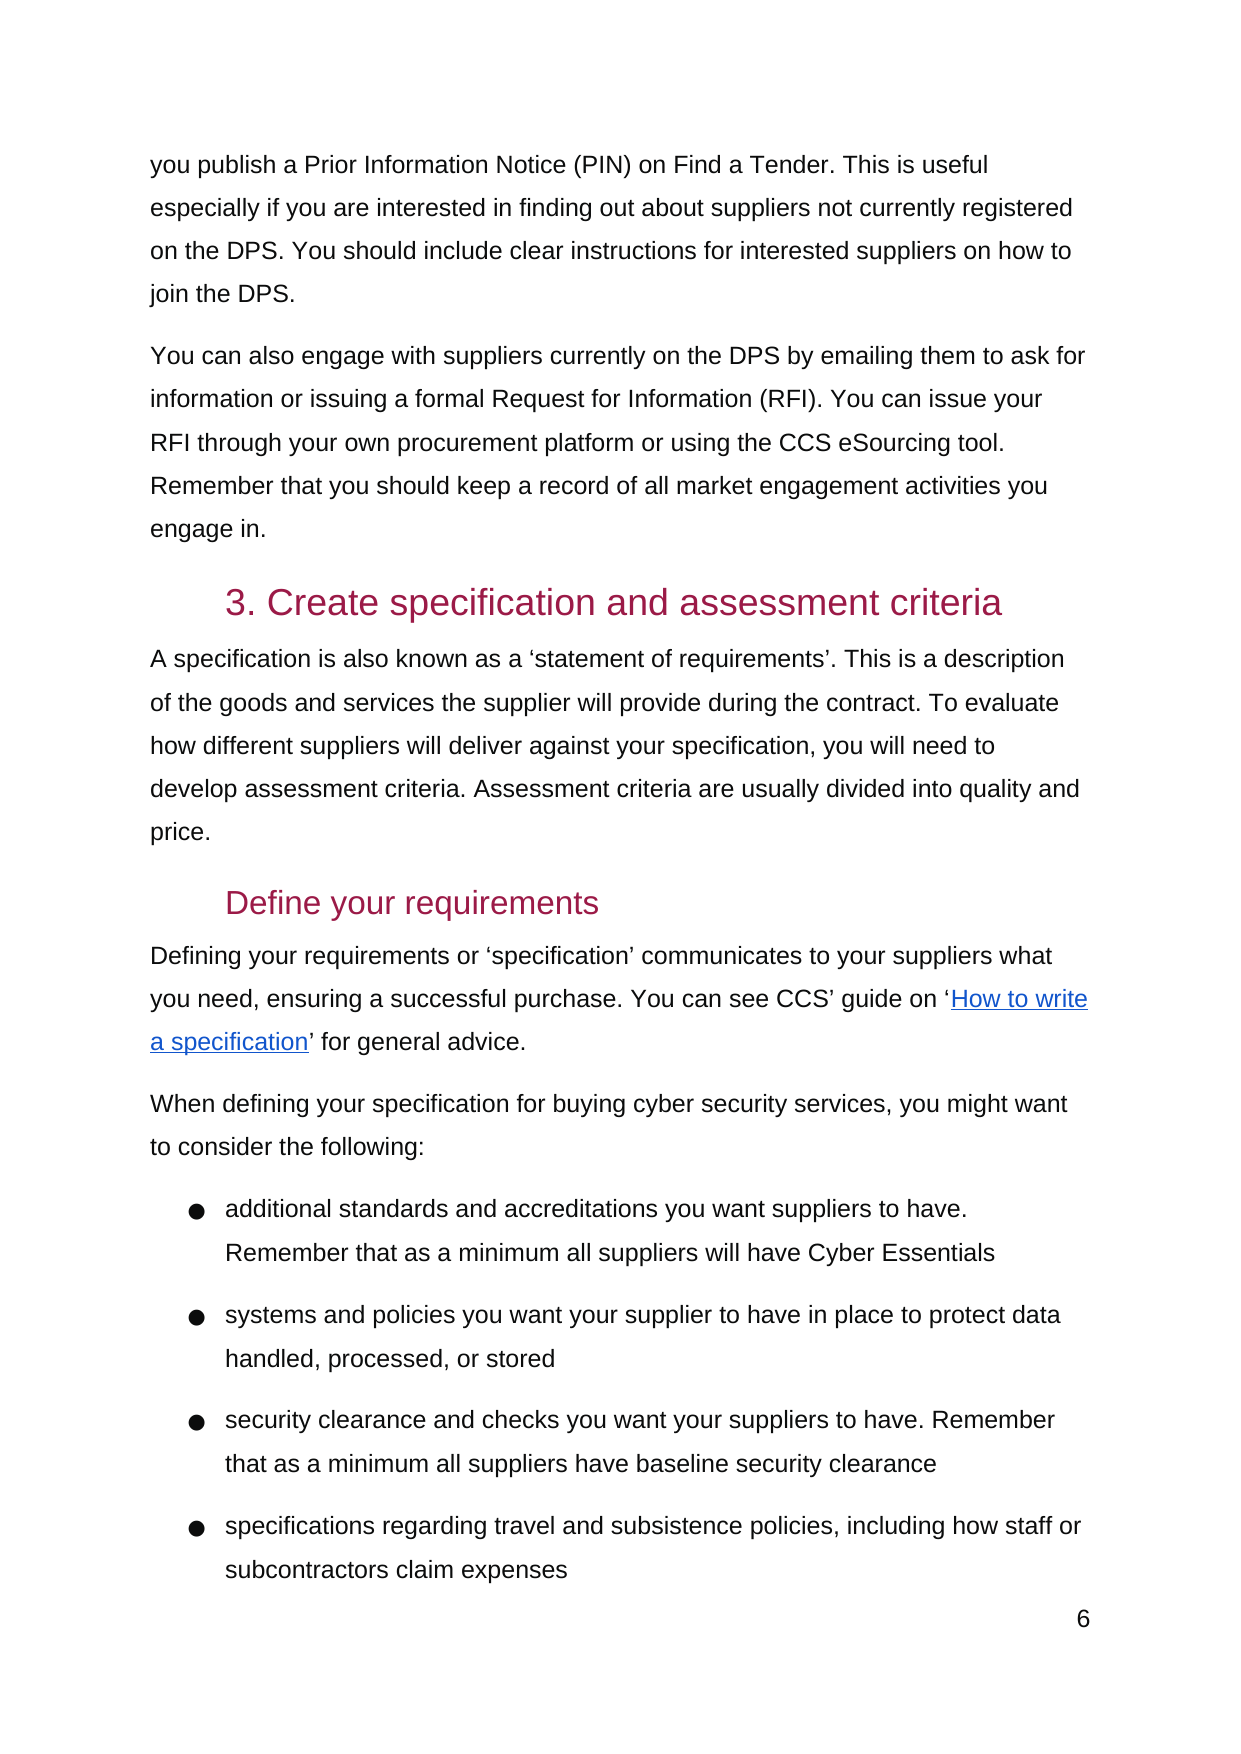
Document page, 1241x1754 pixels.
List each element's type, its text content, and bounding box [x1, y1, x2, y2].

subtitle Define your requirements [150, 883, 1090, 921]
text Defining your requirements or ‘specification’ communicates to your suppliers what you need, ensuring a successful purchase. You can see CCS’ guide on ‘How to write a specification’ for general advice. [150, 941, 1090, 1056]
text you publish a Prior Information Notice (PIN) on Find a Tender. This is useful especially if you are interested in finding out about suppliers not currently registered on the DPS. You should include clear instructions for interested suppliers on how to join the DPS. [150, 150, 1090, 308]
text A specification is also known as a ‘statement of requirements’. This is a description of the goods and services the supplier will provide during the contract. To evaluate how different suppliers will deliver against your specification, you will need to develop assessment criteria. Assessment criteria are usually divided into quality and price. [150, 644, 1090, 846]
text When defining your specification for buying cyber security services, you might want to consider the following: [150, 1089, 1090, 1161]
list security clearance and checks you want your suppliers to have. Remember that as a minimum all suppliers have baseline security clearance [187, 1405, 1090, 1478]
list systems and policies you want your supplier to have in place to protect data handled, processed, or stored [187, 1299, 1090, 1372]
subtitle 3. Create specification and assessment criteria [150, 580, 1090, 623]
list additional standards and accreditations you want suppliers to have. Remember that as a minimum all suppliers will have Cyber Essentials [187, 1194, 1090, 1266]
list specifications regarding travel and subsistence policies, including how staff or subcontractors claim expenses [187, 1511, 1090, 1584]
text You can also engage with suppliers currently on the DPS by emailing them to ask for information or issuing a formal Request for Information (RFI). You can issue your RFI through your own procurement platform or using the CCS eSourcing tool. Remember that you should keep a record of all market engagement activities you engage in. [150, 341, 1090, 542]
